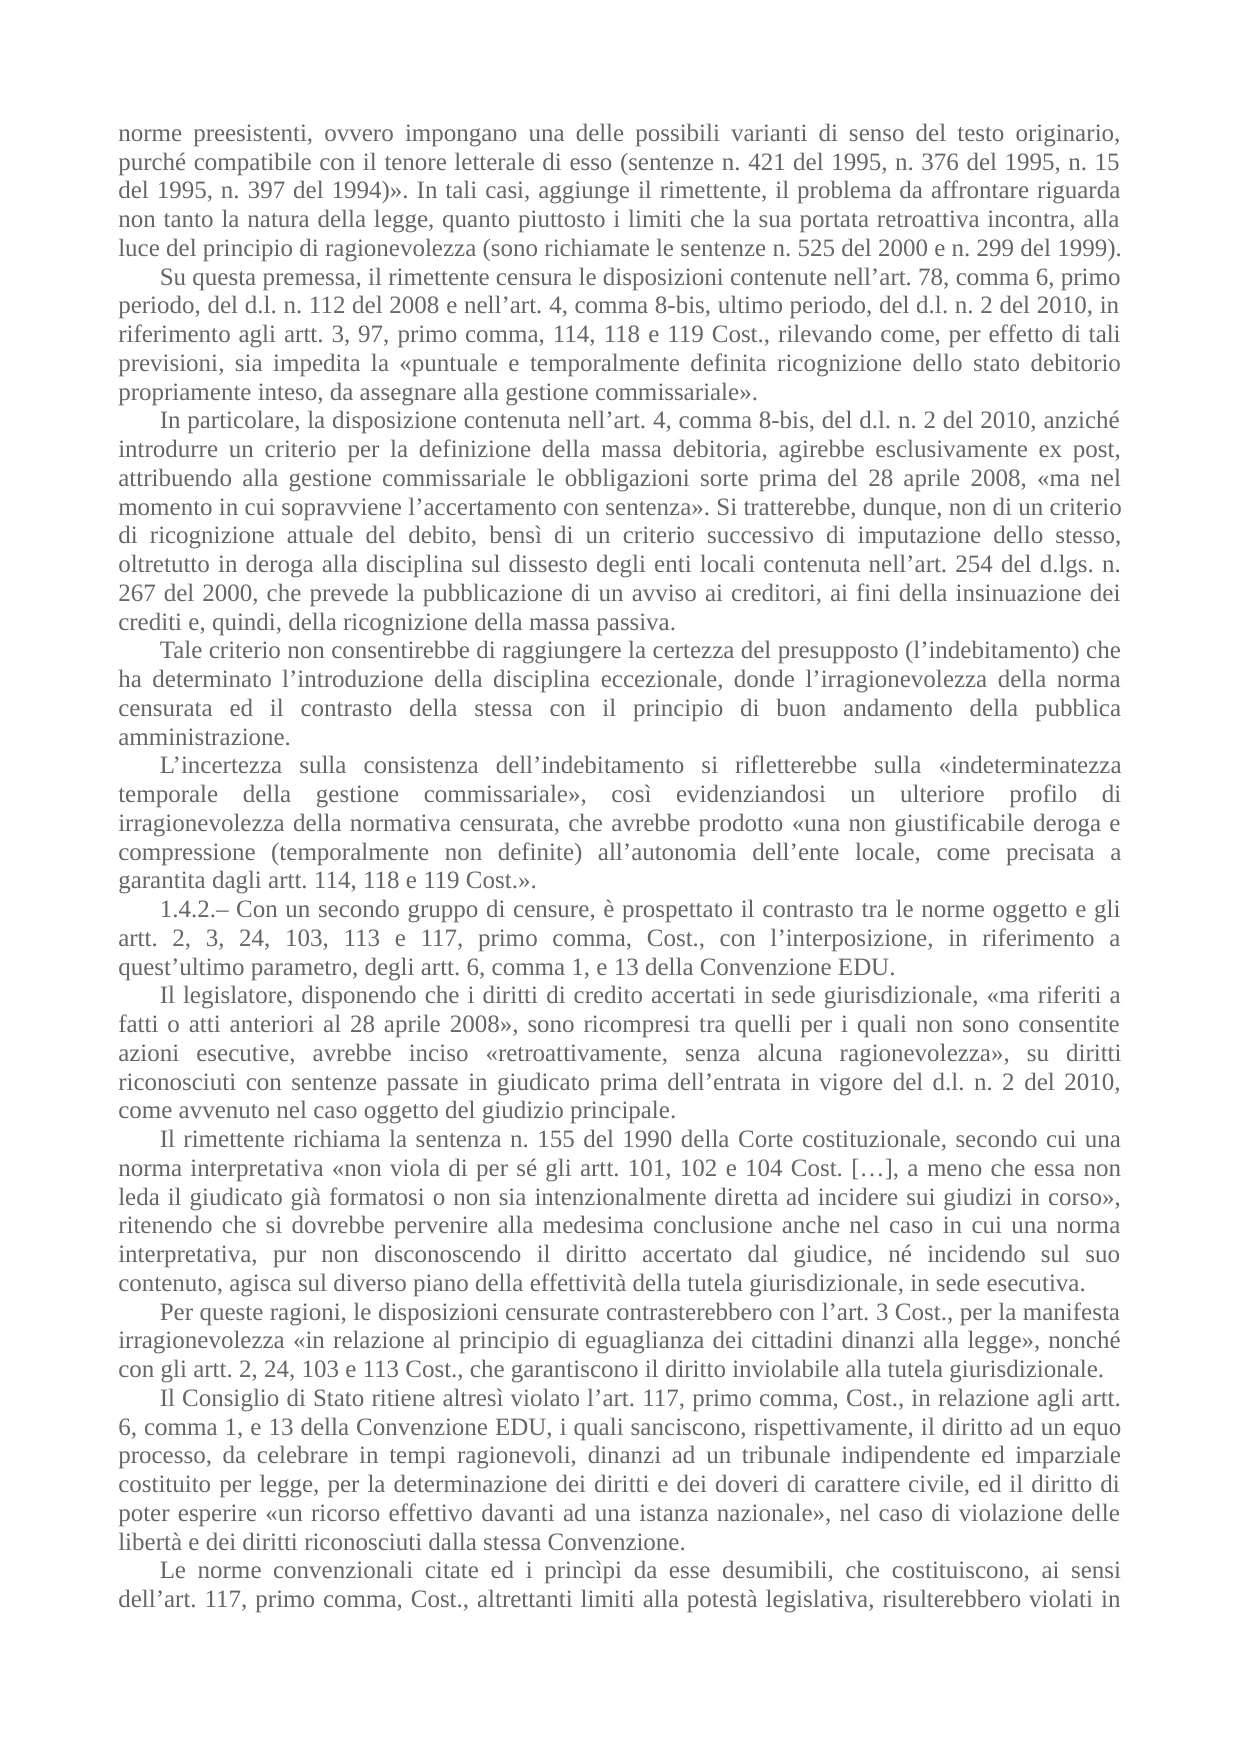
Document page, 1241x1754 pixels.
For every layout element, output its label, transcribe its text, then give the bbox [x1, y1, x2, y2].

text Su questa premessa, il rimettente censura le disposizioni contenute nell’art. 78, comma 6, primo periodo, del d.l. n. 112 del 2008 e nell’art. 4, comma 8-bis, ultimo periodo, del d.l. n. 2 del 2010, in riferimento agli artt. 3, 97, primo comma, 114, 118 e 119 Cost., rilevando come, per effetto di tali previsioni, sia impedita la «puntuale e temporalmente definita ricognizione dello stato debitorio propriamente inteso, da assegnare alla gestione commissariale». [118, 262, 1122, 406]
text Il rimettente richiama la sentenza n. 155 del 1990 della Corte costituzionale, secondo cui una norma interpretativa «non viola di per sé gli artt. 101, 102 e 104 Cost. […], a meno che essa non leda il giudicato già formatosi o non sia intenzionalmente diretta ad incidere sui giudizi in corso», ritenendo che si dovrebbe pervenire alla medesima conclusione anche nel caso in cui una norma interpretativa, pur non disconoscendo il diritto accertato dal giudice, né incidendo sul suo contenuto, agisca sul diverso piano della effettività della tutela giurisdizionale, in sede esecutiva. [118, 1124, 1122, 1297]
text norme preesistenti, ovvero impongano una delle possibili varianti di senso del testo originario, purché compatibile con il tenore letterale di esso (sentenze n. 421 del 1995, n. 376 del 1995, n. 15 del 1995, n. 397 del 1994)». In tali casi, aggiunge il rimettente, il problema da affrontare riguarda non tanto la natura della legge, quanto piuttosto i limiti che la sua portata retroattiva incontra, alla luce del principio di ragionevolezza (sono richiamate le sentenze n. 525 del 2000 e n. 299 del 1999). [118, 118, 1122, 262]
text 1.4.2.– Con un secondo gruppo di censure, è prospettato il contrasto tra le norme oggetto e gli artt. 2, 3, 24, 103, 113 e 117, primo comma, Cost., con l’interposizione, in riferimento a quest’ultimo parametro, degli artt. 6, comma 1, e 13 della Convenzione EDU. [118, 894, 1122, 981]
text Il Consiglio di Stato ritiene altresì violato l’art. 117, primo comma, Cost., in relazione agli artt. 6, comma 1, e 13 della Convenzione EDU, i quali sanciscono, rispettivamente, il diritto ad un equo processo, da celebrare in tempi ragionevoli, dinanzi ad un tribunale indipendente ed imparziale costituito per legge, per la determinazione dei diritti e dei doveri di carattere civile, ed il diritto di poter esperire «un ricorso effettivo davanti ad una istanza nazionale», nel caso di violazione delle libertà e dei diritti riconosciuti dalla stessa Convenzione. [118, 1383, 1122, 1556]
text Le norme convenzionali citate ed i princìpi da esse desumibili, che costituiscono, ai sensi dell’art. 117, primo comma, Cost., altrettanti limiti alla potestà legislativa, risulterebbero violati in [118, 1556, 1122, 1613]
text In particolare, la disposizione contenuta nell’art. 4, comma 8-bis, del d.l. n. 2 del 2010, anziché introdurre un criterio per la definizione della massa debitoria, agirebbe esclusivamente ex post, attribuendo alla gestione commissariale le obbligazioni sorte prima del 28 aprile 2008, «ma nel momento in cui sopravviene l’accertamento con sentenza». Si tratterebbe, dunque, non di un criterio di ricognizione attuale del debito, bensì di un criterio successivo di imputazione dello stesso, oltretutto in deroga alla disciplina sul dissesto degli enti locali contenuta nell’art. 254 del d.lgs. n. 267 del 2000, che prevede la pubblicazione di un avviso ai creditori, ai fini della insinuazione dei crediti e, quindi, della ricognizione della massa passiva. [118, 406, 1122, 636]
text L’incertezza sulla consistenza dell’indebitamento si rifletterebbe sulla «indeterminatezza temporale della gestione commissariale», così evidenziandosi un ulteriore profilo di irragionevolezza della normativa censurata, che avrebbe prodotto «una non giustificabile deroga e compressione (temporalmente non definite) all’autonomia dell’ente locale, come precisata a garantita dagli artt. 114, 118 e 119 Cost.». [118, 751, 1122, 894]
text Per queste ragioni, le disposizioni censurate contrasterebbero con l’art. 3 Cost., per la manifesta irragionevolezza «in relazione al principio di eguaglianza dei cittadini dinanzi alla legge», nonché con gli artt. 2, 24, 103 e 113 Cost., che garantiscono il diritto inviolabile alla tutela giurisdizionale. [118, 1297, 1122, 1383]
text Il legislatore, disponendo che i diritti di credito accertati in sede giurisdizionale, «ma riferiti a fatti o atti anteriori al 28 aprile 2008», sono ricompresi tra quelli per i quali non sono consentite azioni esecutive, avrebbe inciso «retroattivamente, senza alcuna ragionevolezza», su diritti riconosciuti con sentenze passate in giudicato prima dell’entrata in vigore del d.l. n. 2 del 2010, come avvenuto nel caso oggetto del giudizio principale. [118, 981, 1122, 1124]
text Tale criterio non consentirebbe di raggiungere la certezza del presupposto (l’indebitamento) che ha determinato l’introduzione della disciplina eccezionale, donde l’irragionevolezza della norma censurata ed il contrasto della stessa con il principio di buon andamento della pubblica amministrazione. [118, 636, 1122, 751]
